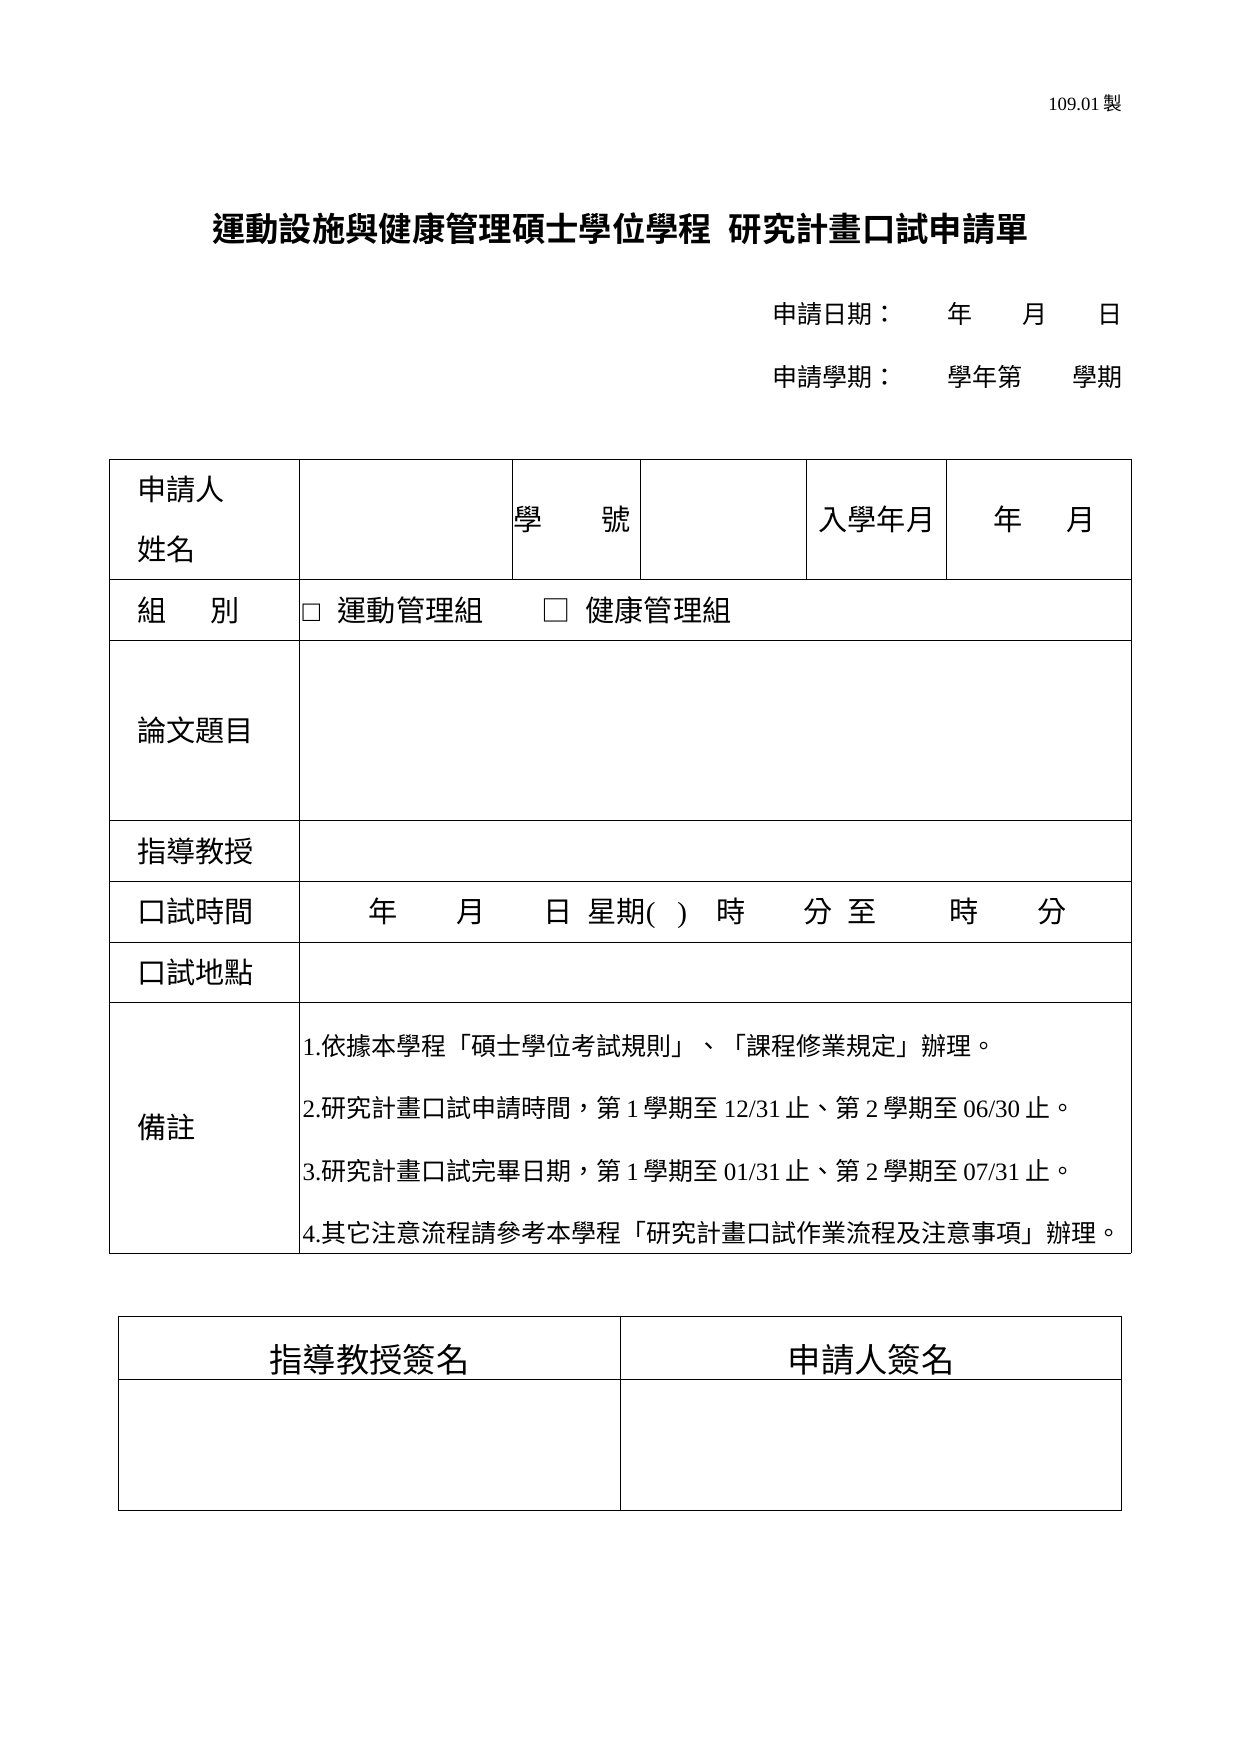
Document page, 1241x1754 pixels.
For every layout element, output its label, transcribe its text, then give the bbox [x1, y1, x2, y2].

table_cell [300, 943, 1131, 1002]
table_header 申請人 姓名 [110, 460, 299, 579]
table_header 學 號 [513, 460, 640, 579]
table_cell 指導教授 [110, 821, 299, 881]
table_header [641, 460, 806, 579]
table_header 申請人簽名 [621, 1317, 1121, 1379]
table_cell 口試地點 [110, 943, 299, 1002]
table_cell 組 別 [110, 580, 299, 640]
text 申請日期： 年 月 日 [118, 271, 1122, 334]
table_cell 口試時間 [110, 882, 299, 941]
table_cell 1.依據本學程「碩士學位考試規則」、「課程修業規定」辦理。 2.研究計畫口試申請時間，第1學期至12/31止、第2學期至06/30止。 3.研究計畫口試完畢日期，第1學期至01/31止、第2學期至07/31止。 4.其它注意流程請參考本學程「研究計畫口試作業流程及注意事項」辦理。 [300, 1003, 1131, 1252]
text 申請學期： 學年第 學期 [118, 334, 1122, 396]
table_cell [119, 1380, 620, 1509]
table_cell [300, 821, 1131, 881]
text 運動設施與健康管理碩士學位學程 研究計畫口試申請單 [118, 185, 1122, 247]
table_cell □ 運動管理組 □ 健康管理組 [300, 580, 1131, 640]
table_header [300, 460, 512, 579]
table_header 指導教授簽名 [119, 1317, 620, 1379]
table_cell 論文題目 [110, 641, 299, 820]
table_cell 年 月 日 星期( ) 時 分 至 時 分 [300, 882, 1131, 941]
table_cell [621, 1380, 1121, 1509]
table_cell 備註 [110, 1003, 299, 1252]
table_header 入學年月 [807, 460, 946, 579]
table_cell [300, 641, 1131, 820]
table_header 年 月 [947, 460, 1131, 579]
